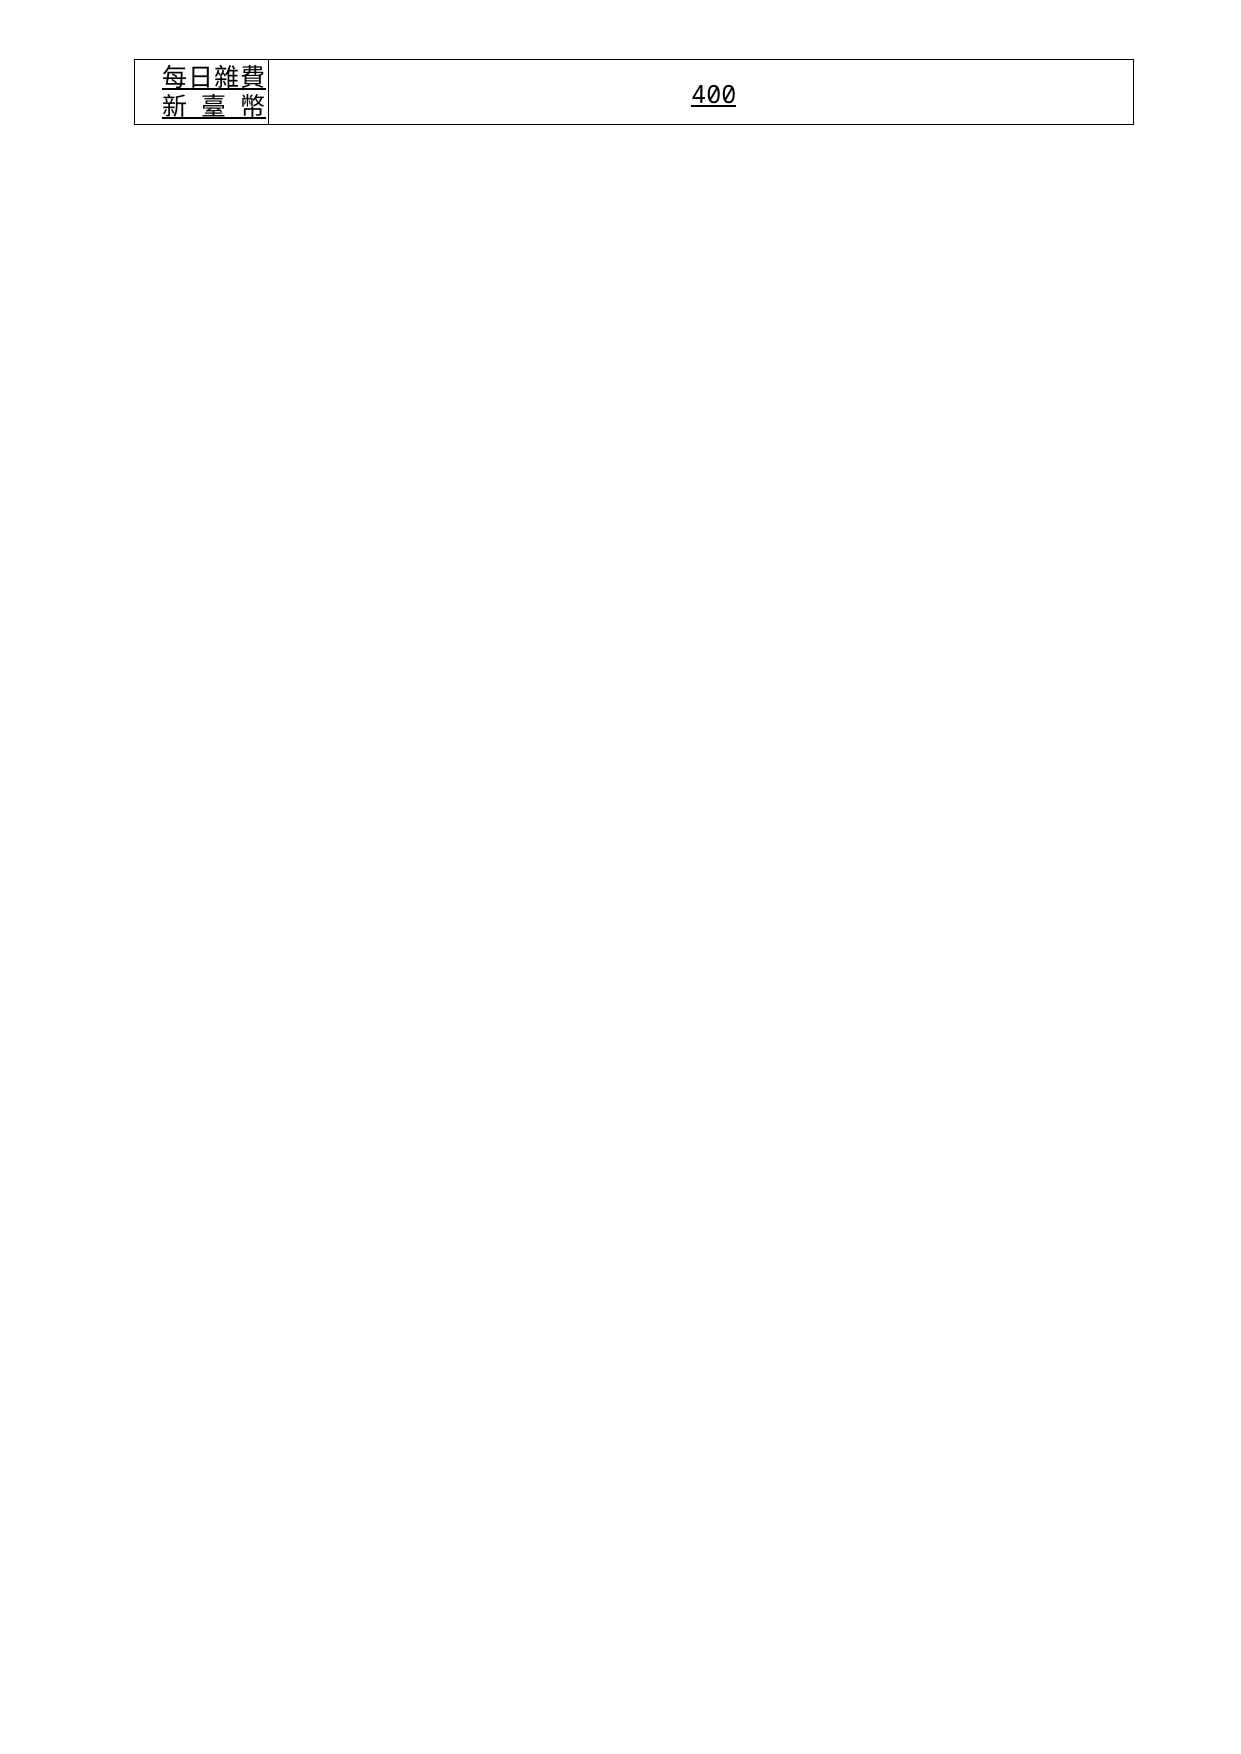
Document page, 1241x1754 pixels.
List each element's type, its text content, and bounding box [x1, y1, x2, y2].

table_cell 400 [269, 60, 1133, 124]
table_cell 每日雜費 新臺幣 [135, 60, 268, 124]
